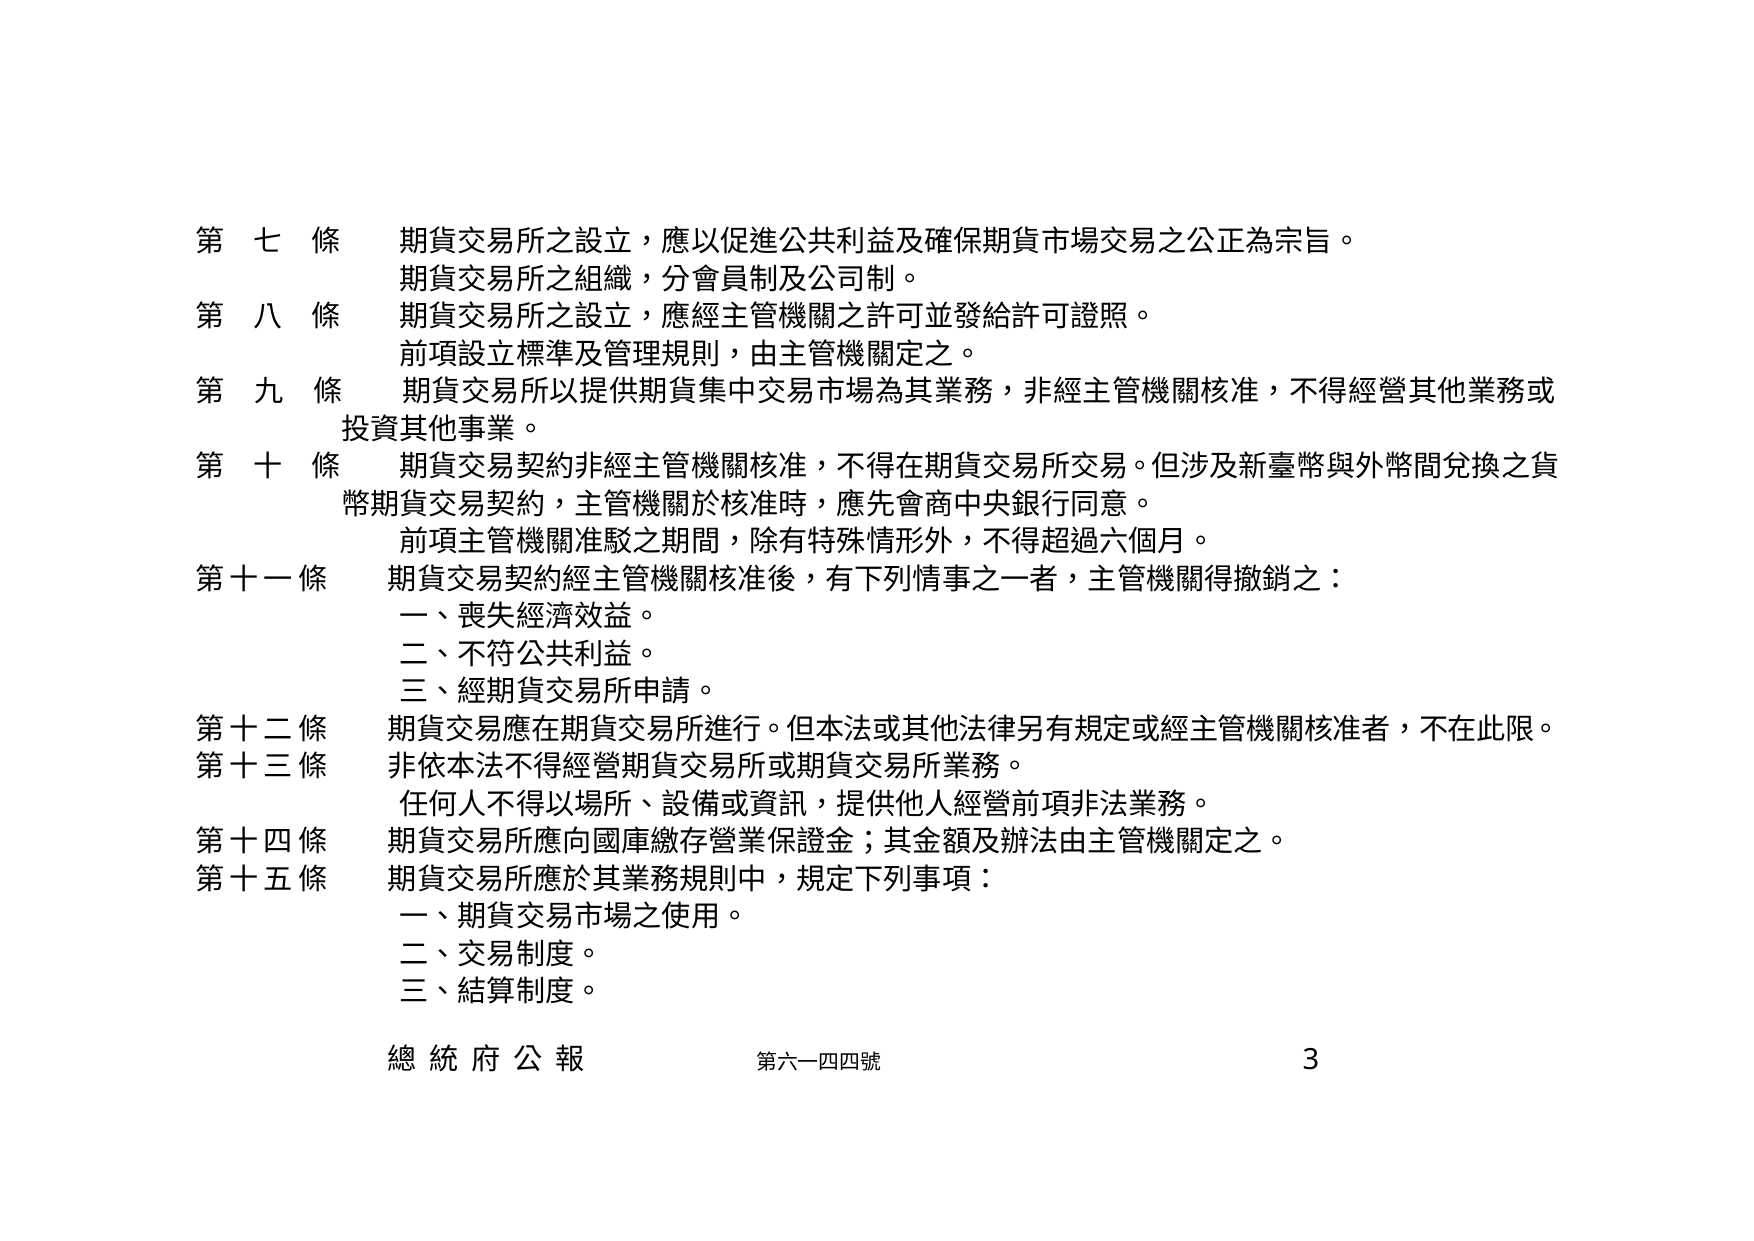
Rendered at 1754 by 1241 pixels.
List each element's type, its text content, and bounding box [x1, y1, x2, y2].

text 第 十 條 期貨交易契約非經主管機關核准，不得在期貨交易所交易。但涉及新臺幣與外幣間兌換之貨幣期貨交易契約，主管機關於核准時，應先會商中央銀行同意。 [195, 447, 1559, 522]
text 第 八 條 期貨交易所之設立，應經主管機關之許可並發給許可證照。 [195, 297, 1559, 334]
text 前項設立標準及管理規則，由主管機關定之。 [341, 334, 1559, 372]
text 一、喪失經濟效益。 [399, 597, 1559, 634]
text 第十一條 期貨交易契約經主管機關核准後，有下列情事之一者，主管機關得撤銷之： [195, 559, 1559, 597]
text 第 七 條 期貨交易所之設立，應以促進公共利益及確保期貨市場交易之公正為宗旨。 期貨交易所之組織，分會員制及公司制。 [195, 222, 1559, 297]
text 第十五條 期貨交易所應於其業務規則中，規定下列事項： [195, 859, 1559, 897]
text 第十四條 期貨交易所應向國庫繳存營業保證金；其金額及辦法由主管機關定之。 [195, 822, 1559, 859]
text 一、期貨交易市場之使用。 [399, 897, 1559, 934]
text 第十三條 非依本法不得經營期貨交易所或期貨交易所業務。 [195, 747, 1559, 784]
text 三、經期貨交易所申請。 [399, 672, 1559, 709]
text 第十二條 期貨交易應在期貨交易所進行。但本法或其他法律另有規定或經主管機關核准者，不在此限。 [195, 709, 1559, 747]
text 任何人不得以場所、設備或資訊，提供他人經營前項非法業務。 [341, 784, 1559, 822]
text 第 九 條 期貨交易所以提供期貨集中交易市場為其業務，非經主管機關核准，不得經營其他業務或投資其他事業。 [195, 372, 1559, 447]
text 前項主管機關准駁之期間，除有特殊情形外，不得超過六個月。 [341, 522, 1559, 559]
text 三、結算制度。 [399, 972, 1559, 1009]
text 二、不符公共利益。 [399, 634, 1559, 672]
text 二、交易制度。 [399, 934, 1559, 972]
